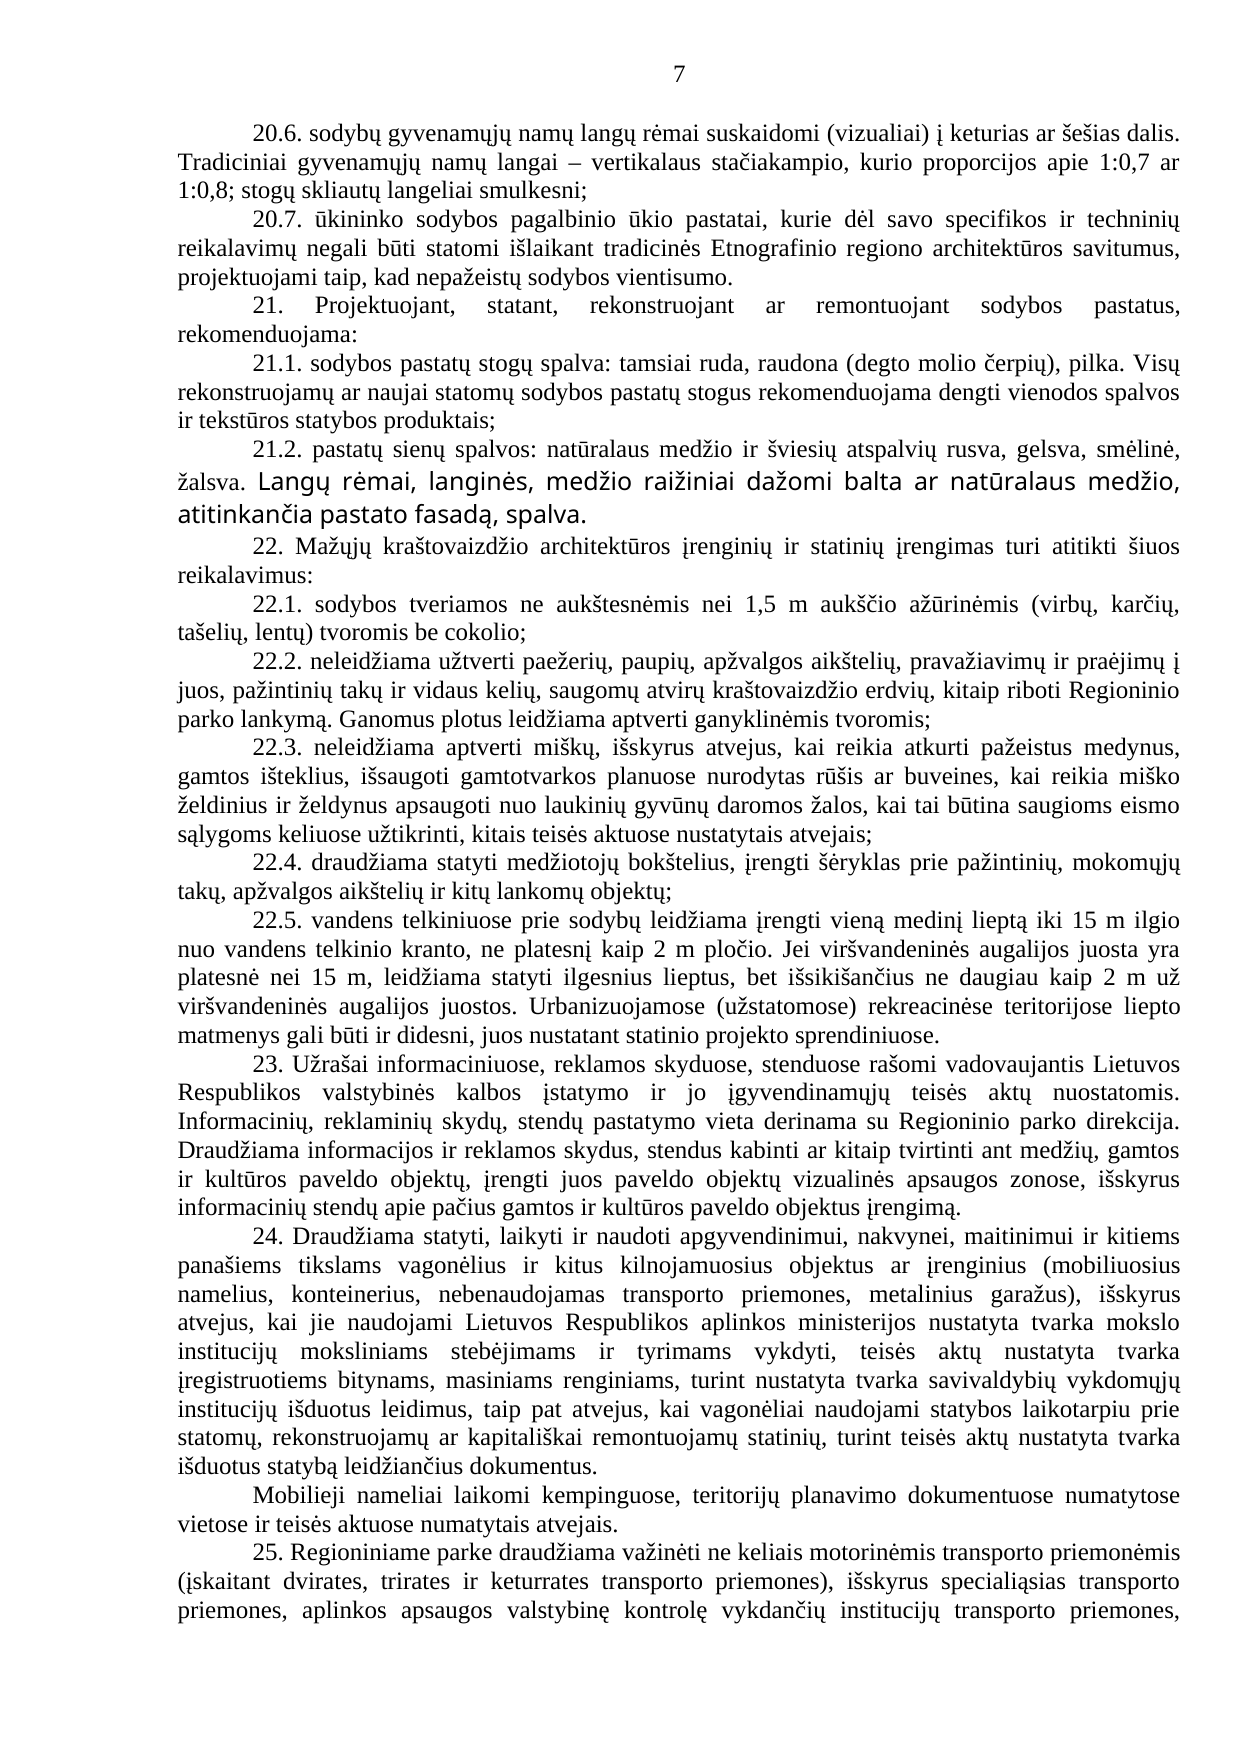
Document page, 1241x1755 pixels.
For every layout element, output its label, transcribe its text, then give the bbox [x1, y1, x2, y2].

text 20.6. sodybų gyvenamųjų namų langų rėmai suskaidomi (vizualiai) į keturias ar šešias dalis. Tradiciniai gyvenamųjų namų langai – vertikalaus stačiakampio, kurio proporcijos apie 1:0,7 ar 1:0,8; stogų skliautų langeliai smulkesni; [177, 118, 1181, 204]
text 21.2. pastatų sienų spalvos: natūralaus medžio ir šviesių atspalvių rusva, gelsva, smėlinė, žalsva. Langų rėmai, langinės, medžio raižiniai dažomi balta ar natūralaus medžio, atitinkančia pastato fasadą, spalva. [177, 434, 1181, 531]
text 22.2. neleidžiama užtverti paežerių, paupių, apžvalgos aikštelių, pravažiavimų ir praėjimų į juos, pažintinių takų ir vidaus kelių, saugomų atvirų kraštovaizdžio erdvių, kitaip riboti Regioninio parko lankymą. Ganomus plotus leidžiama aptverti ganyklinėmis tvoromis; [177, 646, 1181, 732]
text 22.4. draudžiama statyti medžiotojų bokštelius, įrengti šėryklas prie pažintinių, mokomųjų takų, apžvalgos aikštelių ir kitų lankomų objektų; [177, 847, 1181, 905]
text 21.1. sodybos pastatų stogų spalva: tamsiai ruda, raudona (degto molio čerpių), pilka. Visų rekonstruojamų ar naujai statomų sodybos pastatų stogus rekomenduojama dengti vienodos spalvos ir tekstūros statybos produktais; [177, 348, 1181, 434]
text 20.7. ūkininko sodybos pagalbinio ūkio pastatai, kurie dėl savo specifikos ir techninių reikalavimų negali būti statomi išlaikant tradicinės Etnografinio regiono architektūros savitumus, projektuojami taip, kad nepažeistų sodybos vientisumo. [177, 204, 1181, 291]
text 24. Draudžiama statyti, laikyti ir naudoti apgyvendinimui, nakvynei, maitinimui ir kitiems panašiems tikslams vagonėlius ir kitus kilnojamuosius objektus ar įrenginius (mobiliuosius namelius, konteinerius, nebenaudojamas transporto priemones, metalinius garažus), išskyrus atvejus, kai jie naudojami Lietuvos Respublikos aplinkos ministerijos nustatyta tvarka mokslo institucijų moksliniams stebėjimams ir tyrimams vykdyti, teisės aktų nustatyta tvarka įregistruotiems bitynams, masiniams renginiams, turint nustatyta tvarka savivaldybių vykdomųjų institucijų išduotus leidimus, taip pat atvejus, kai vagonėliai naudojami statybos laikotarpiu prie statomų, rekonstruojamų ar kapitališkai remontuojamų statinių, turint teisės aktų nustatyta tvarka išduotus statybą leidžiančius dokumentus. [177, 1221, 1181, 1480]
text 22.3. neleidžiama aptverti miškų, išskyrus atvejus, kai reikia atkurti pažeistus medynus, gamtos išteklius, išsaugoti gamtotvarkos planuose nurodytas rūšis ar buveines, kai reikia miško želdinius ir želdynus apsaugoti nuo laukinių gyvūnų daromos žalos, kai tai būtina saugioms eismo sąlygoms keliuose užtikrinti, kitais teisės aktuose nustatytais atvejais; [177, 732, 1181, 847]
text 22.1. sodybos tveriamos ne aukštesnėmis nei 1,5 m aukščio ažūrinėmis (virbų, karčių, tašelių, lentų) tvoromis be cokolio; [177, 589, 1181, 646]
text Mobilieji nameliai laikomi kempinguose, teritorijų planavimo dokumentuose numatytose vietose ir teisės aktuose numatytais atvejais. [177, 1480, 1181, 1537]
text 23. Užrašai informaciniuose, reklamos skyduose, stenduose rašomi vadovaujantis Lietuvos Respublikos valstybinės kalbos įstatymo ir jo įgyvendinamųjų teisės aktų nuostatomis. Informacinių, reklaminių skydų, stendų pastatymo vieta derinama su Regioninio parko direkcija. Draudžiama informacijos ir reklamos skydus, stendus kabinti ar kitaip tvirtinti ant medžių, gamtos ir kultūros paveldo objektų, įrengti juos paveldo objektų vizualinės apsaugos zonose, išskyrus informacinių stendų apie pačius gamtos ir kultūros paveldo objektus įrengimą. [177, 1049, 1181, 1221]
text 22. Mažųjų kraštovaizdžio architektūros įrenginių ir statinių įrengimas turi atitikti šiuos reikalavimus: [177, 531, 1181, 589]
text 25. Regioniniame parke draudžiama važinėti ne keliais motorinėmis transporto priemonėmis (įskaitant dvirates, trirates ir keturrates transporto priemones), išskyrus specialiąsias transporto priemones, aplinkos apsaugos valstybinę kontrolę vykdančių institucijų transporto priemones, [177, 1537, 1181, 1624]
text 22.5. vandens telkiniuose prie sodybų leidžiama įrengti vieną medinį lieptą iki 15 m ilgio nuo vandens telkinio kranto, ne platesnį kaip 2 m pločio. Jei viršvandeninės augalijos juosta yra platesnė nei 15 m, leidžiama statyti ilgesnius lieptus, bet išsikišančius ne daugiau kaip 2 m už viršvandeninės augalijos juostos. Urbanizuojamose (užstatomose) rekreacinėse teritorijose liepto matmenys gali būti ir didesni, juos nustatant statinio projekto sprendiniuose. [177, 905, 1181, 1049]
text 21. Projektuojant, statant, rekonstruojant ar remontuojant sodybos pastatus, rekomenduojama: [177, 291, 1181, 348]
